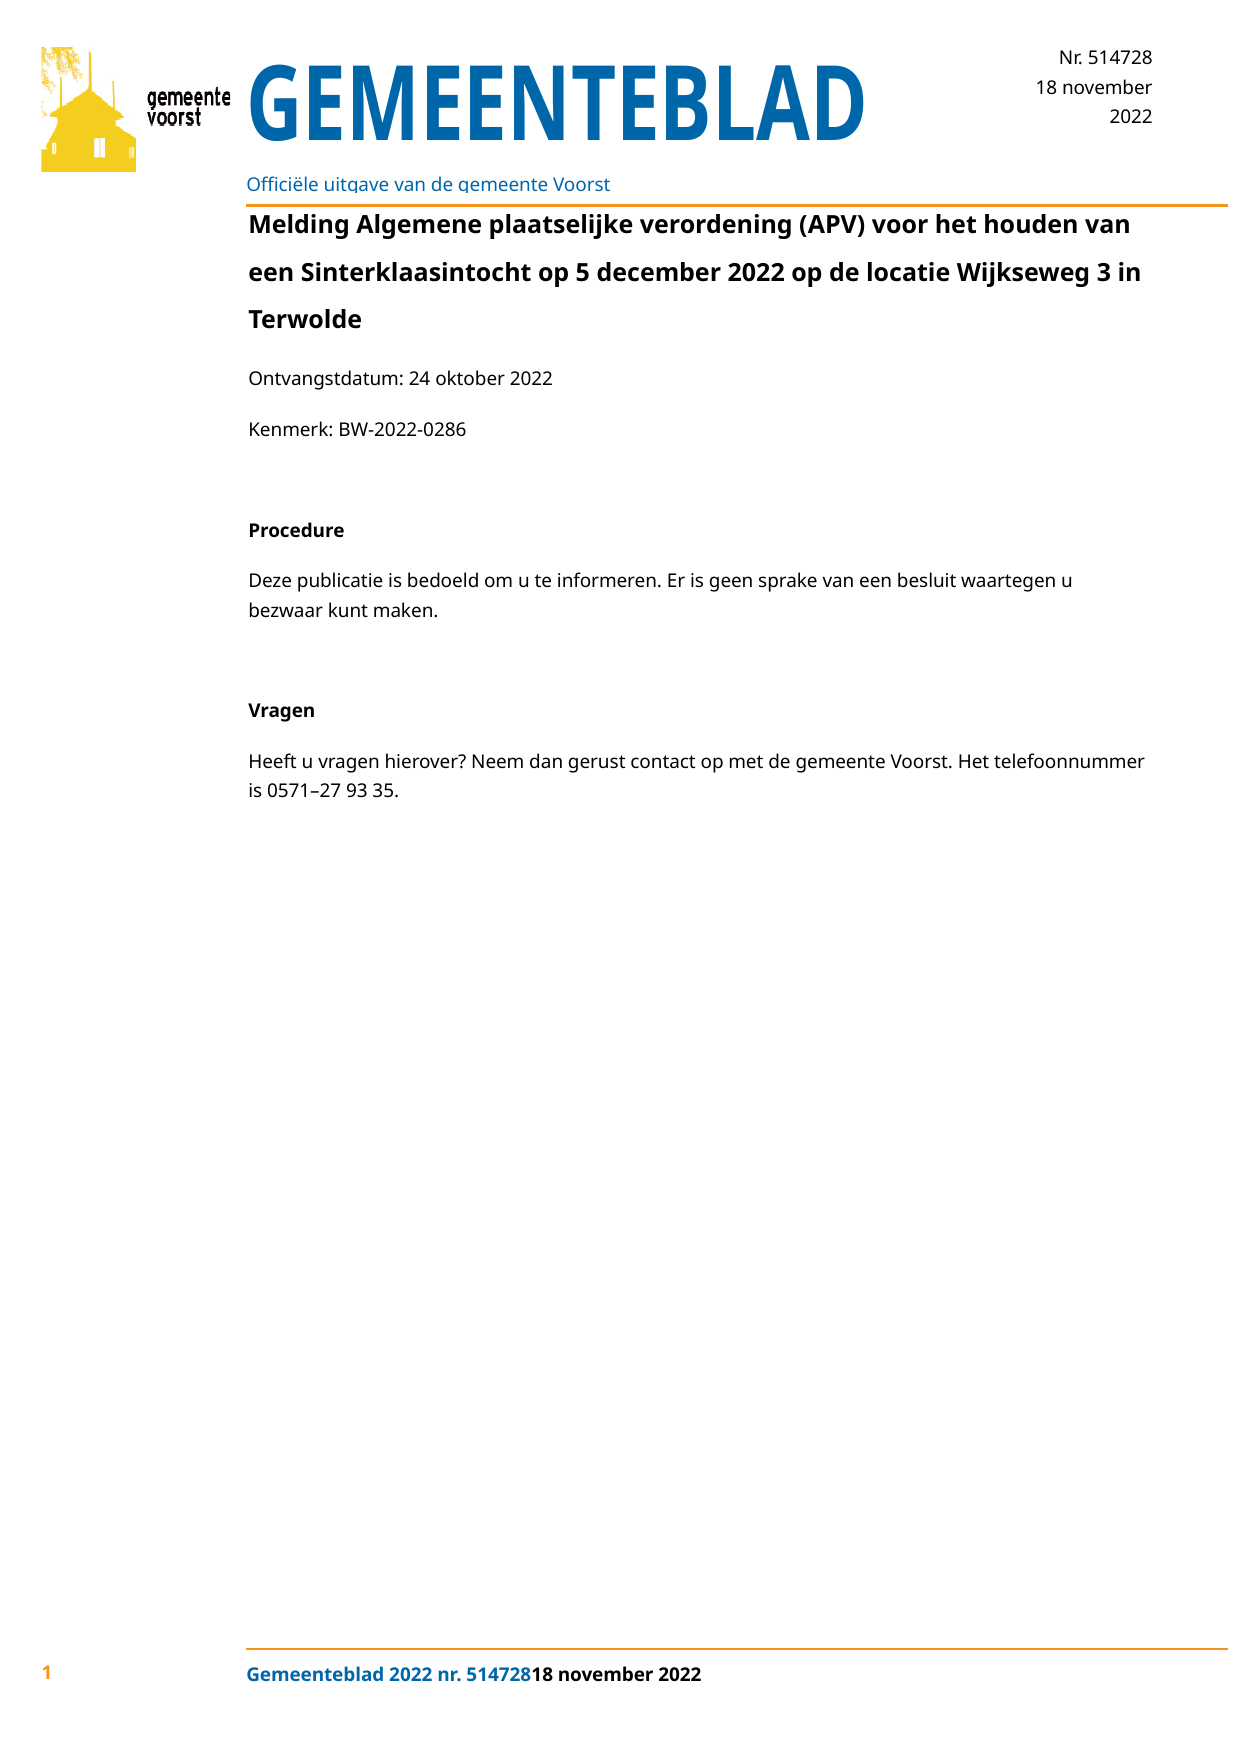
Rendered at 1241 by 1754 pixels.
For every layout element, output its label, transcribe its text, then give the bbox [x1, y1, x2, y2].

text Melding Algemene plaatselijke verordening (APV) voor het houden van een Sinterklaasintocht op 5 december 2022 op de locatie Wijkseweg 3 in Terwolde [248, 207, 1152, 336]
text Ontvangstdatum: 24 oktober 2022 [248, 366, 1152, 391]
text Vragen [248, 698, 1152, 723]
text Heeft u vragen hierover? Neem dan gerust contact op met de gemeente Voorst. Het telefoonnummer is 0571–27 93 35. [248, 748, 1152, 803]
text Deze publicatie is bedoeld om u te informeren. Er is geen sprake van een besluit waartegen u bezwaar kunt maken. [248, 567, 1152, 622]
picture [41, 47, 231, 172]
text Procedure [248, 517, 1152, 542]
text Kenmerk: BW-2022-0286 [248, 416, 1152, 442]
